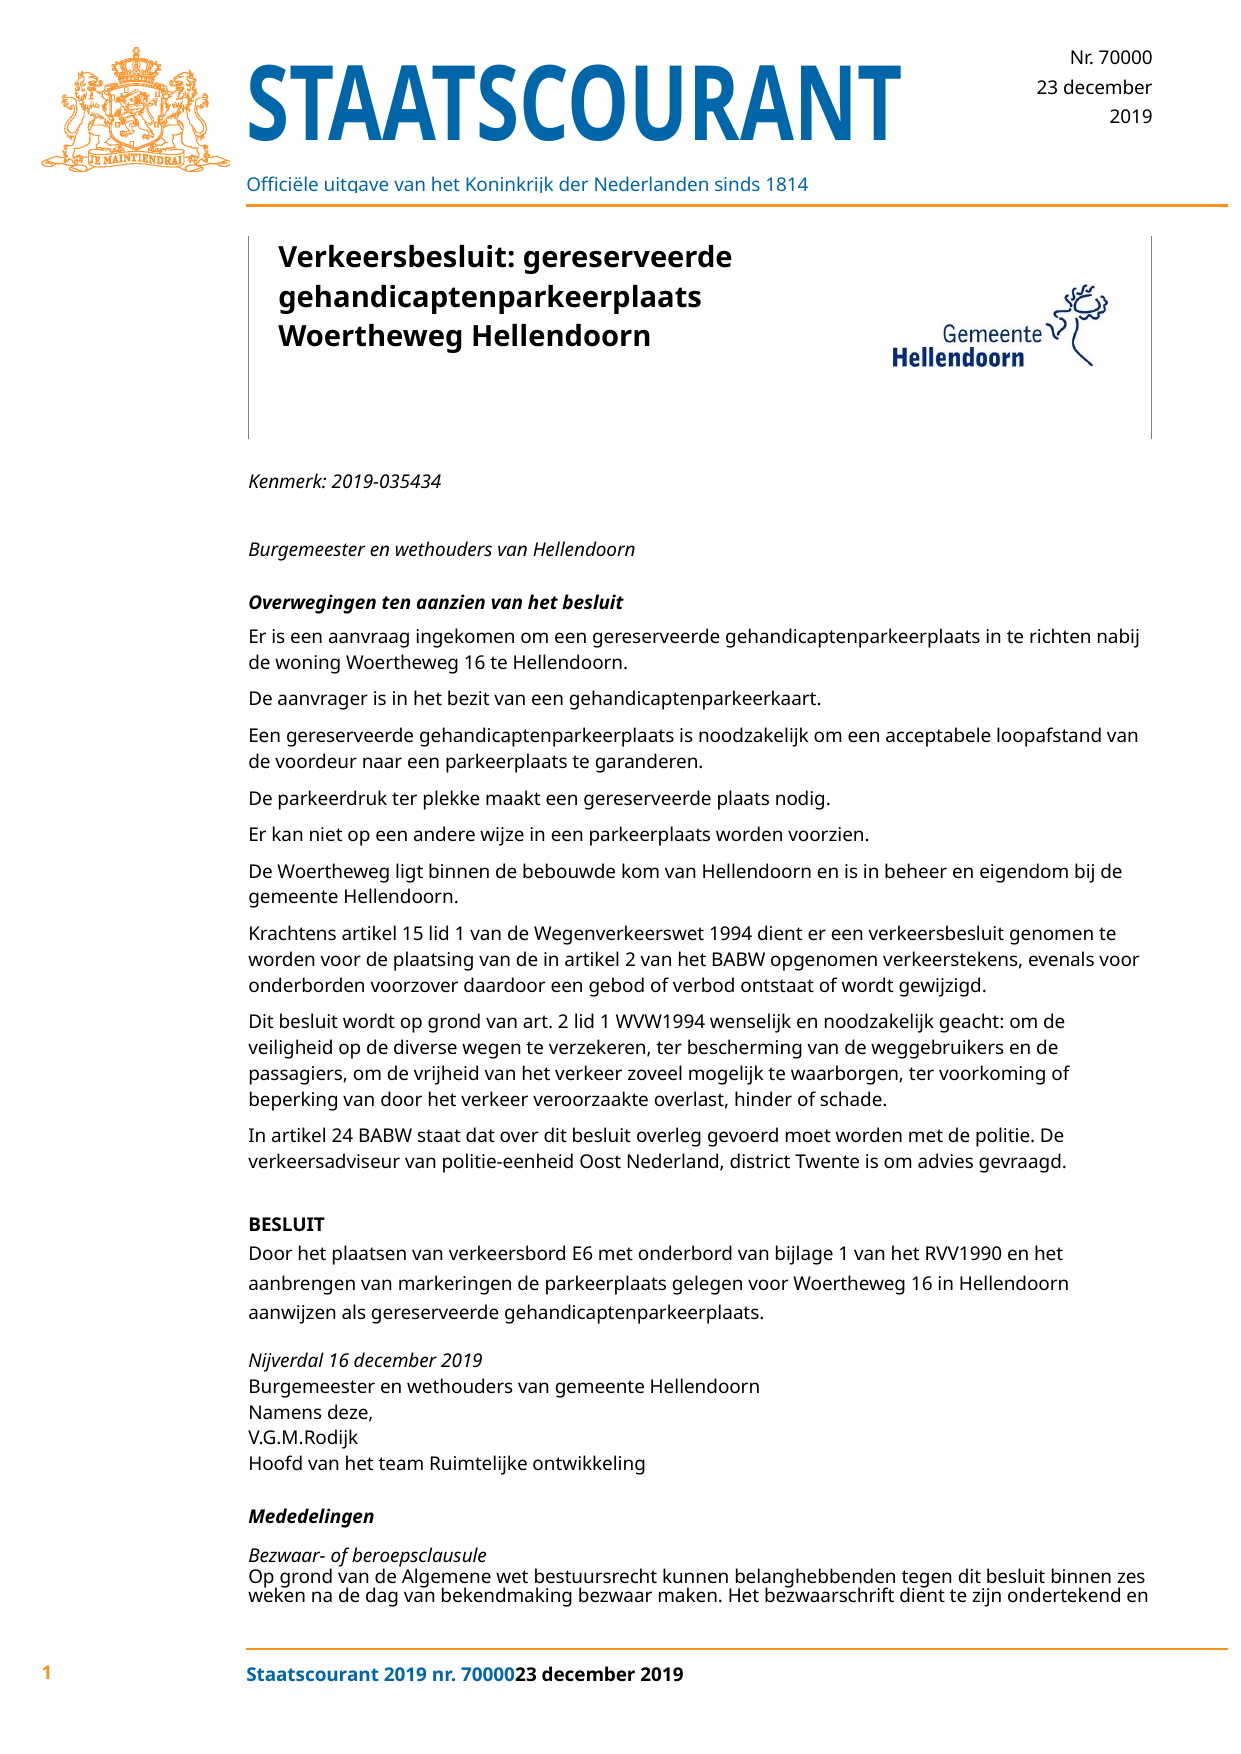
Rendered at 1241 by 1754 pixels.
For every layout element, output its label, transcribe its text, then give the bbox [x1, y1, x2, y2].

text Bezwaar- of beroepsclausule [248, 1542, 1152, 1568]
text Overwegingen ten aanzien van het besluit [248, 589, 1152, 615]
table_header [1119, 236, 1151, 413]
text Burgemeester en wethouders van gemeente Hellendoorn [248, 1373, 1152, 1399]
text Namens deze, [248, 1399, 1152, 1424]
text Op grond van de Algemene wet bestuursrecht kunnen belanghebbenden tegen dit besluit binnen zes weken na de dag van bekendmaking bezwaar maken. Het bezwaarschrift dient te zijn ondertekend en [248, 1568, 1152, 1607]
text De aanvrager is in het bezit van een gehandicaptenparkeerkaart. [248, 686, 1152, 711]
text Nijverdal 16 december 2019 [248, 1347, 1152, 1373]
text V.G.M.Rodijk [248, 1424, 1152, 1450]
text Dit besluit wordt op grond van art. 2 lid 1 WVW1994 wenselijk en noodzakelijk geacht: om de veiligheid op de diverse wegen te verzekeren, ter bescherming van de weggebruikers en de passagiers, om de vrijheid van het verkeer zoveel mogelijk te waarborgen, ter voorkoming of beperking van door het verkeer veroorzaakte overlast, hinder of schade. [248, 1008, 1152, 1111]
text Er is een aanvraag ingekomen om een gereserveerde gehandicaptenparkeerplaats in te richten nabij de woning Woertheweg 16 te Hellendoorn. [248, 623, 1152, 675]
table_header [850, 236, 882, 413]
picture [41, 47, 231, 172]
text Krachtens artikel 15 lid 1 van de Wegenverkeerswet 1994 dient er een verkeersbesluit genomen te worden voor de plaatsing van de in artikel 2 van het BABW opgenomen verkeerstekens, evenals voor onderborden voorzover daardoor een gebod of verbod ontstaat of wordt gewijzigd. [248, 920, 1152, 998]
text BESLUIT [248, 1211, 1152, 1237]
text Burgemeester en wethouders van Hellendoorn [248, 536, 1152, 562]
text De parkeerdruk ter plekke maakt een gereserveerde plaats nodig. [248, 785, 1152, 810]
text Kenmerk: 2019-035434 [248, 469, 1152, 494]
table_header [850, 414, 1151, 439]
picture [882, 236, 1119, 414]
text Door het plaatsen van verkeersbord E6 met onderbord van bijlage 1 van het RVV1990 en het aanbrengen van markeringen de parkeerplaats gelegen voor Woertheweg 16 in Hellendoorn aanwijzen als gereserveerde gehandicaptenparkeerplaats. [248, 1240, 1152, 1325]
text Mededelingen [248, 1503, 1152, 1529]
text Een gereserveerde gehandicaptenparkeerplaats is noodzakelijk om een acceptabele loopafstand van de voordeur naar een parkeerplaats te garanderen. [248, 722, 1152, 774]
text De Woertheweg ligt binnen de bebouwde kom van Hellendoorn en is in beheer en eigendom bij de gemeente Hellendoorn. [248, 858, 1152, 909]
table_header Verkeersbesluit: gereserveerde gehandicaptenparkeerplaats Woertheweg Hellendoorn [249, 236, 850, 439]
text In artikel 24 BABW staat dat over dit besluit overleg gevoerd moet worden met de politie. De verkeersadviseur van politie-eenheid Oost Nederland, district Twente is om advies gevraagd. [248, 1122, 1152, 1174]
text Hoofd van het team Ruimtelijke ontwikkeling [248, 1450, 1152, 1476]
text Er kan niet op een andere wijze in een parkeerplaats worden voorzien. [248, 821, 1152, 847]
